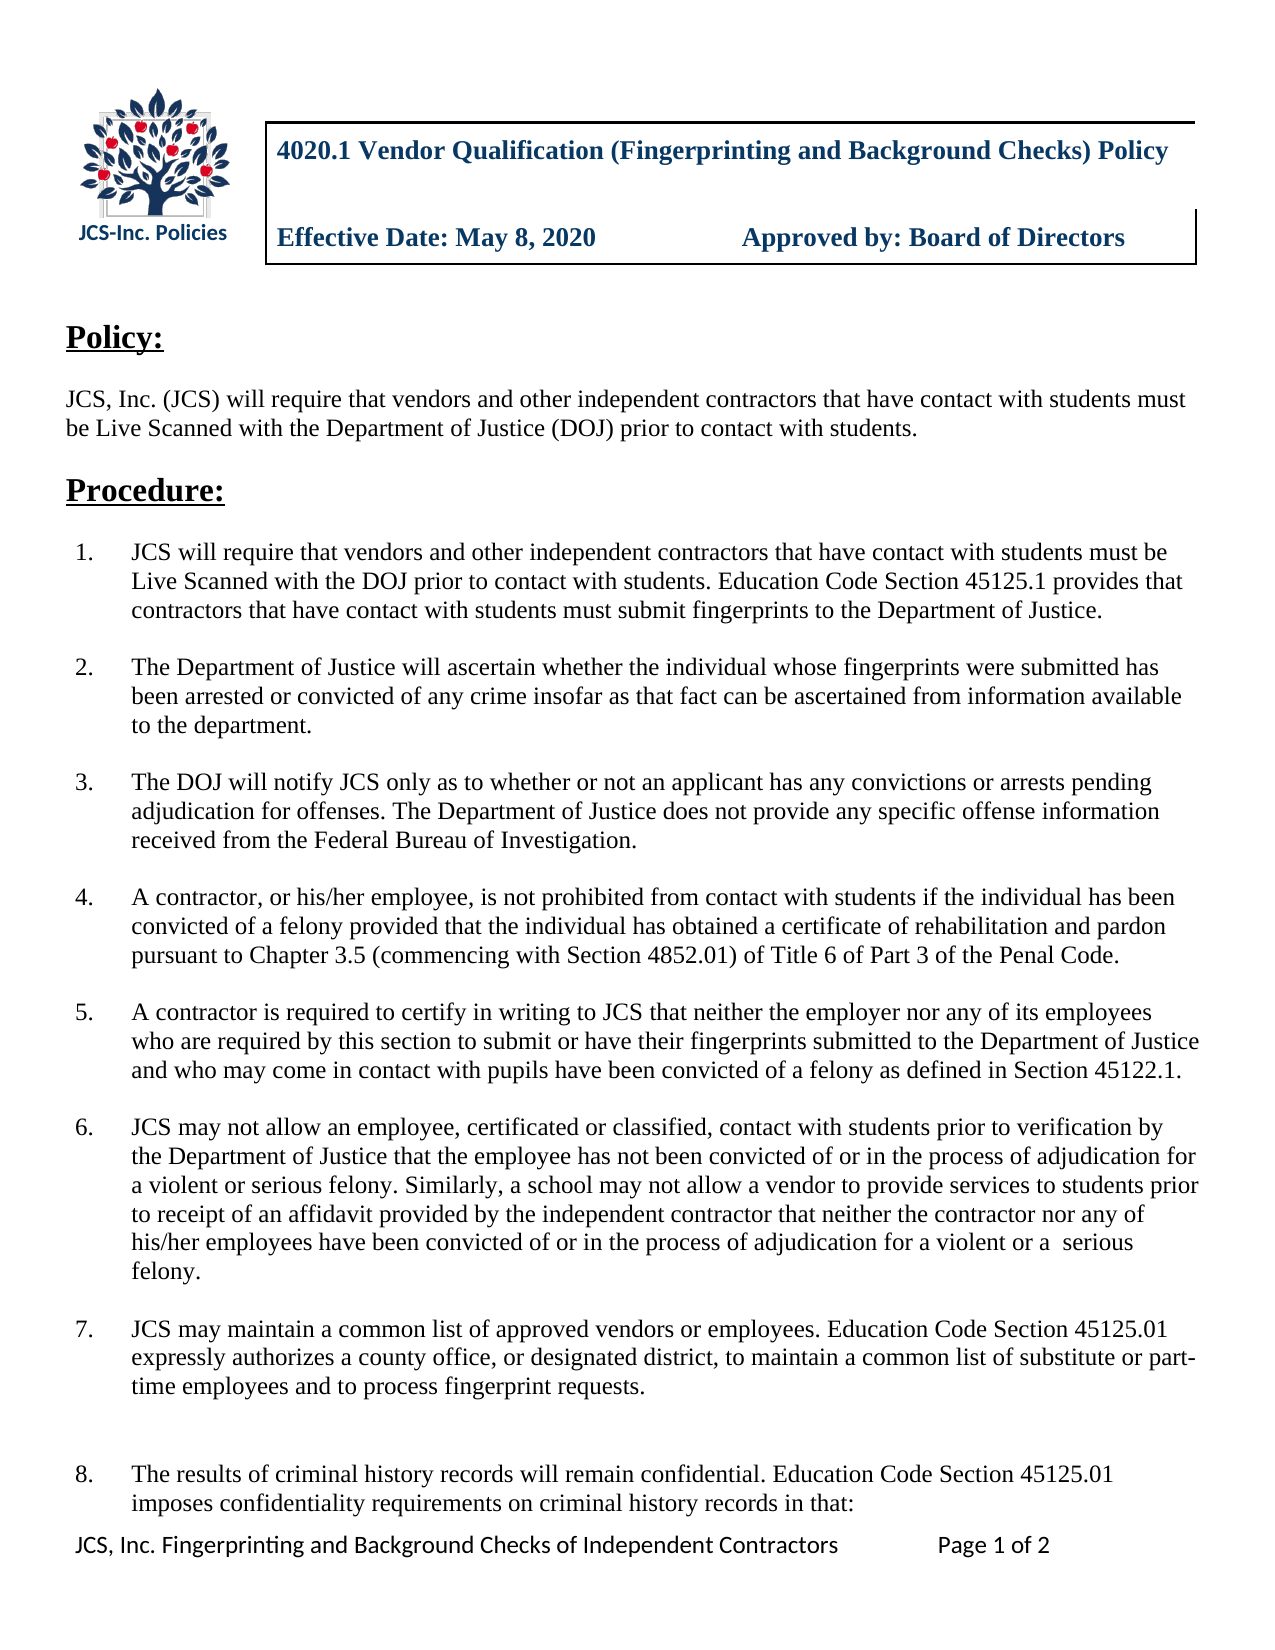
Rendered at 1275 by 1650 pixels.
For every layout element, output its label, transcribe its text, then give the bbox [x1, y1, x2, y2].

list JCS will require that vendors and other independent contractors that have contact with students must be Live Scanned with the DOJ prior to contact with students. Education Code Section 45125.1 provides that contractors that have contact with students must submit fingerprints to the Department of Justice. [75, 537, 1200, 624]
text Procedure: [66, 470, 1200, 509]
picture [78, 85, 233, 218]
list The Department of Justice will ascertain whether the individual whose fingerprints were submitted has been arrested or convicted of any crime insofar as that fact can be ascertained from information available to the department. [75, 652, 1200, 739]
list JCS may maintain a common list of approved vendors or employees. Education Code Section 45125.01 expressly authorizes a county office, or designated district, to maintain a common list of substitute or part-time employees and to process fingerprint requests. [75, 1314, 1200, 1431]
list JCS may not allow an employee, certificated or classified, contact with students prior to verification by the Department of Justice that the employee has not been convicted of or in the process of adjudication for a violent or serious felony. Similarly, a school may not allow a vendor to provide services to students prior to receipt of an affidavit provided by the independent contractor that neither the contractor nor any of his/her employees have been convicted of or in the process of adjudication for a violent or a serious felony. [75, 1112, 1200, 1285]
list A contractor, or his/her employee, is not prohibited from contact with students if the individual has been convicted of a felony provided that the individual has obtained a certificate of rehabilitation and pardon pursuant to Chapter 3.5 (commencing with Section 4852.01) of Title 6 of Part 3 of the Penal Code. [75, 882, 1200, 969]
list The results of criminal history records will remain confidential. Education Code Section 45125.01 imposes confidentiality requirements on criminal history records in that: [75, 1459, 1200, 1517]
text Policy: [66, 317, 1200, 355]
list The DOJ will notify JCS only as to whether or not an applicant has any convictions or arrests pending adjudication for offenses. The Department of Justice does not provide any specific offense information received from the Federal Bureau of Investigation. [75, 767, 1200, 854]
list A contractor is required to certify in writing to JCS that neither the employer nor any of its employees who are required by this section to submit or have their fingerprints submitted to the Department of Justice and who may come in contact with pupils have been convicted of a felony as defined in Section 45122.1. [75, 997, 1200, 1084]
text JCS, Inc. (JCS) will require that vendors and other independent contractors that have contact with students must be Live Scanned with the Department of Justice (DOJ) prior to contact with students. [66, 355, 1200, 442]
